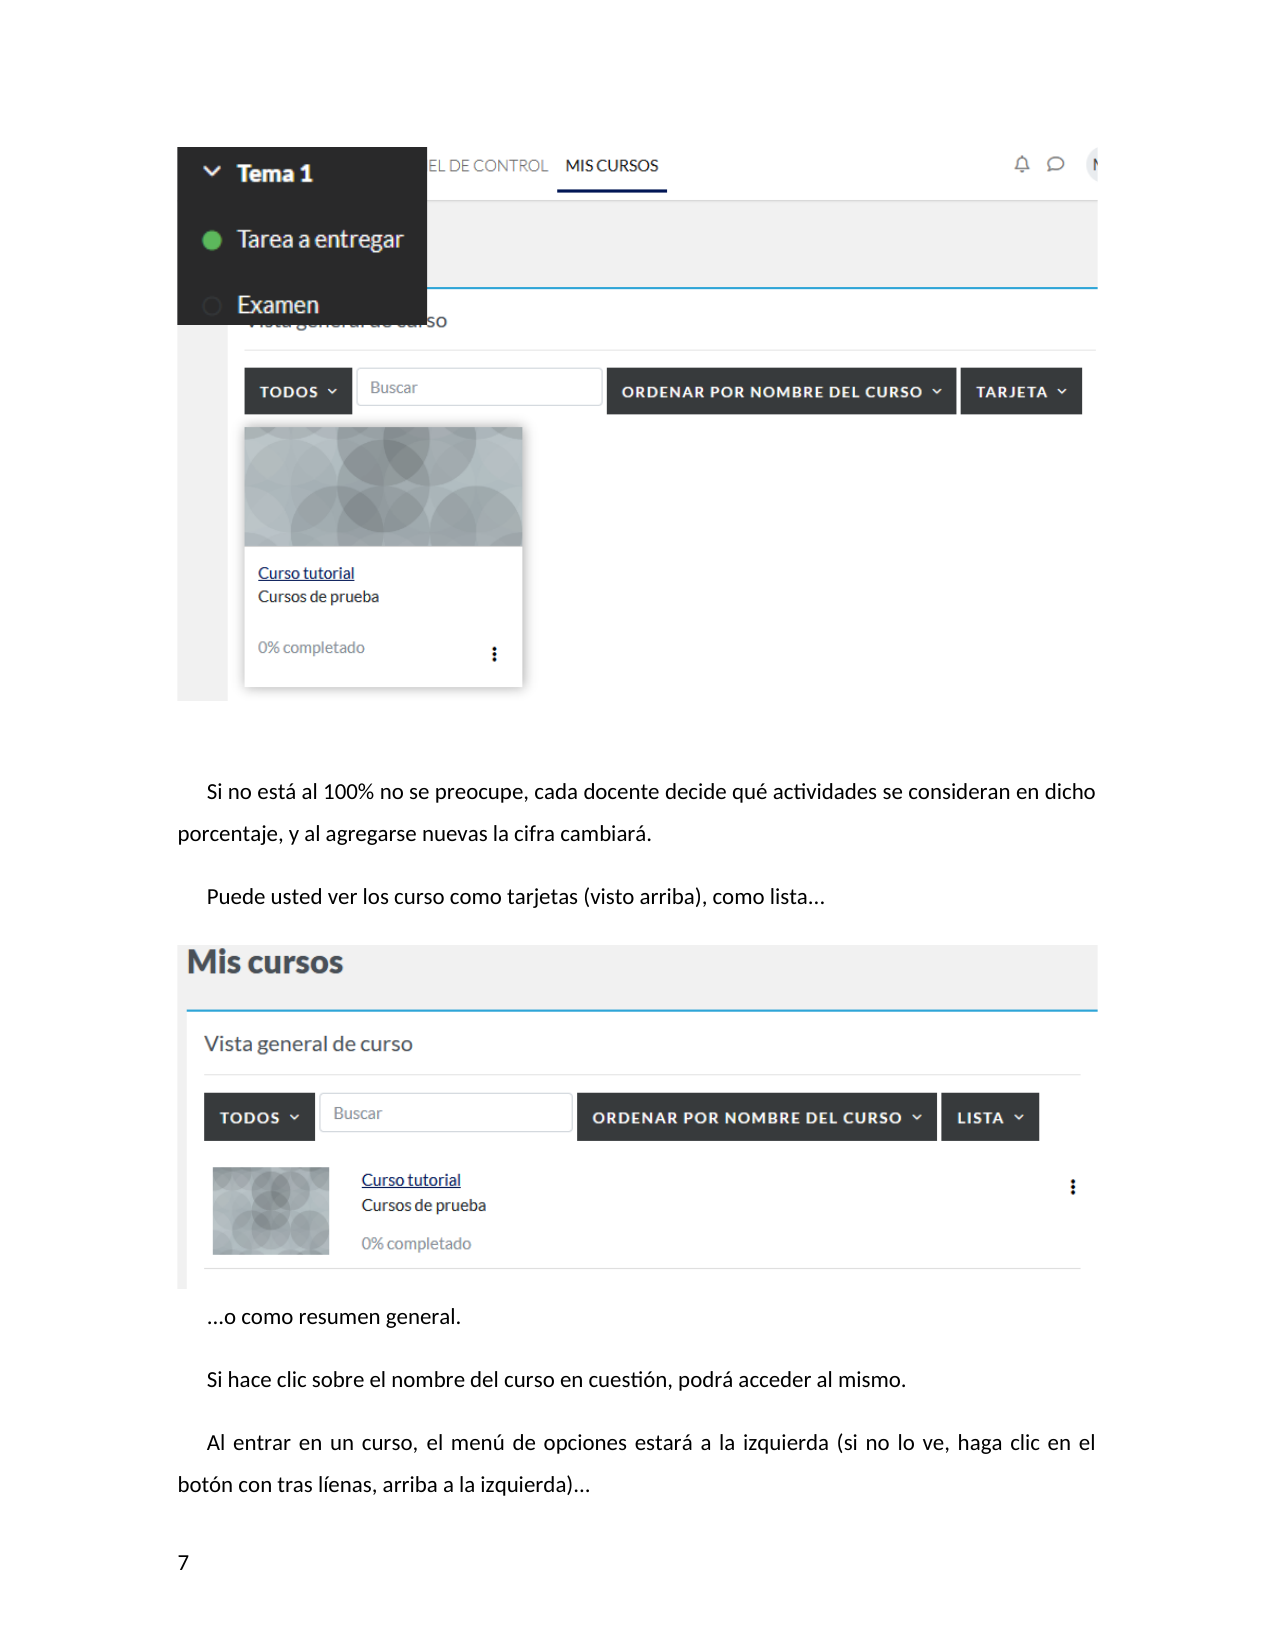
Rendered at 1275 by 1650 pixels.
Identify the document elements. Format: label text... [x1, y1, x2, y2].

text Al entrar en un curso, el menú de opciones estará a la izquierda (si no lo ve, haga clic en el botón con tras líenas, arriba a la izquierda)... [177, 1428, 1098, 1498]
text Si hace clic sobre el nombre del curso en cuestión, podrá acceder al mismo. [177, 1365, 1098, 1393]
text ...o como resumen general. [177, 1289, 1098, 1331]
text Puede usted ver los curso como tarjetas (visto arriba), como lista... [177, 882, 1098, 910]
text Si no está al 100% no se preocupe, cada docente decide qué actividades se consideran en dicho porcentaje, y al agregarse nuevas la cifra cambiará. [177, 777, 1098, 847]
